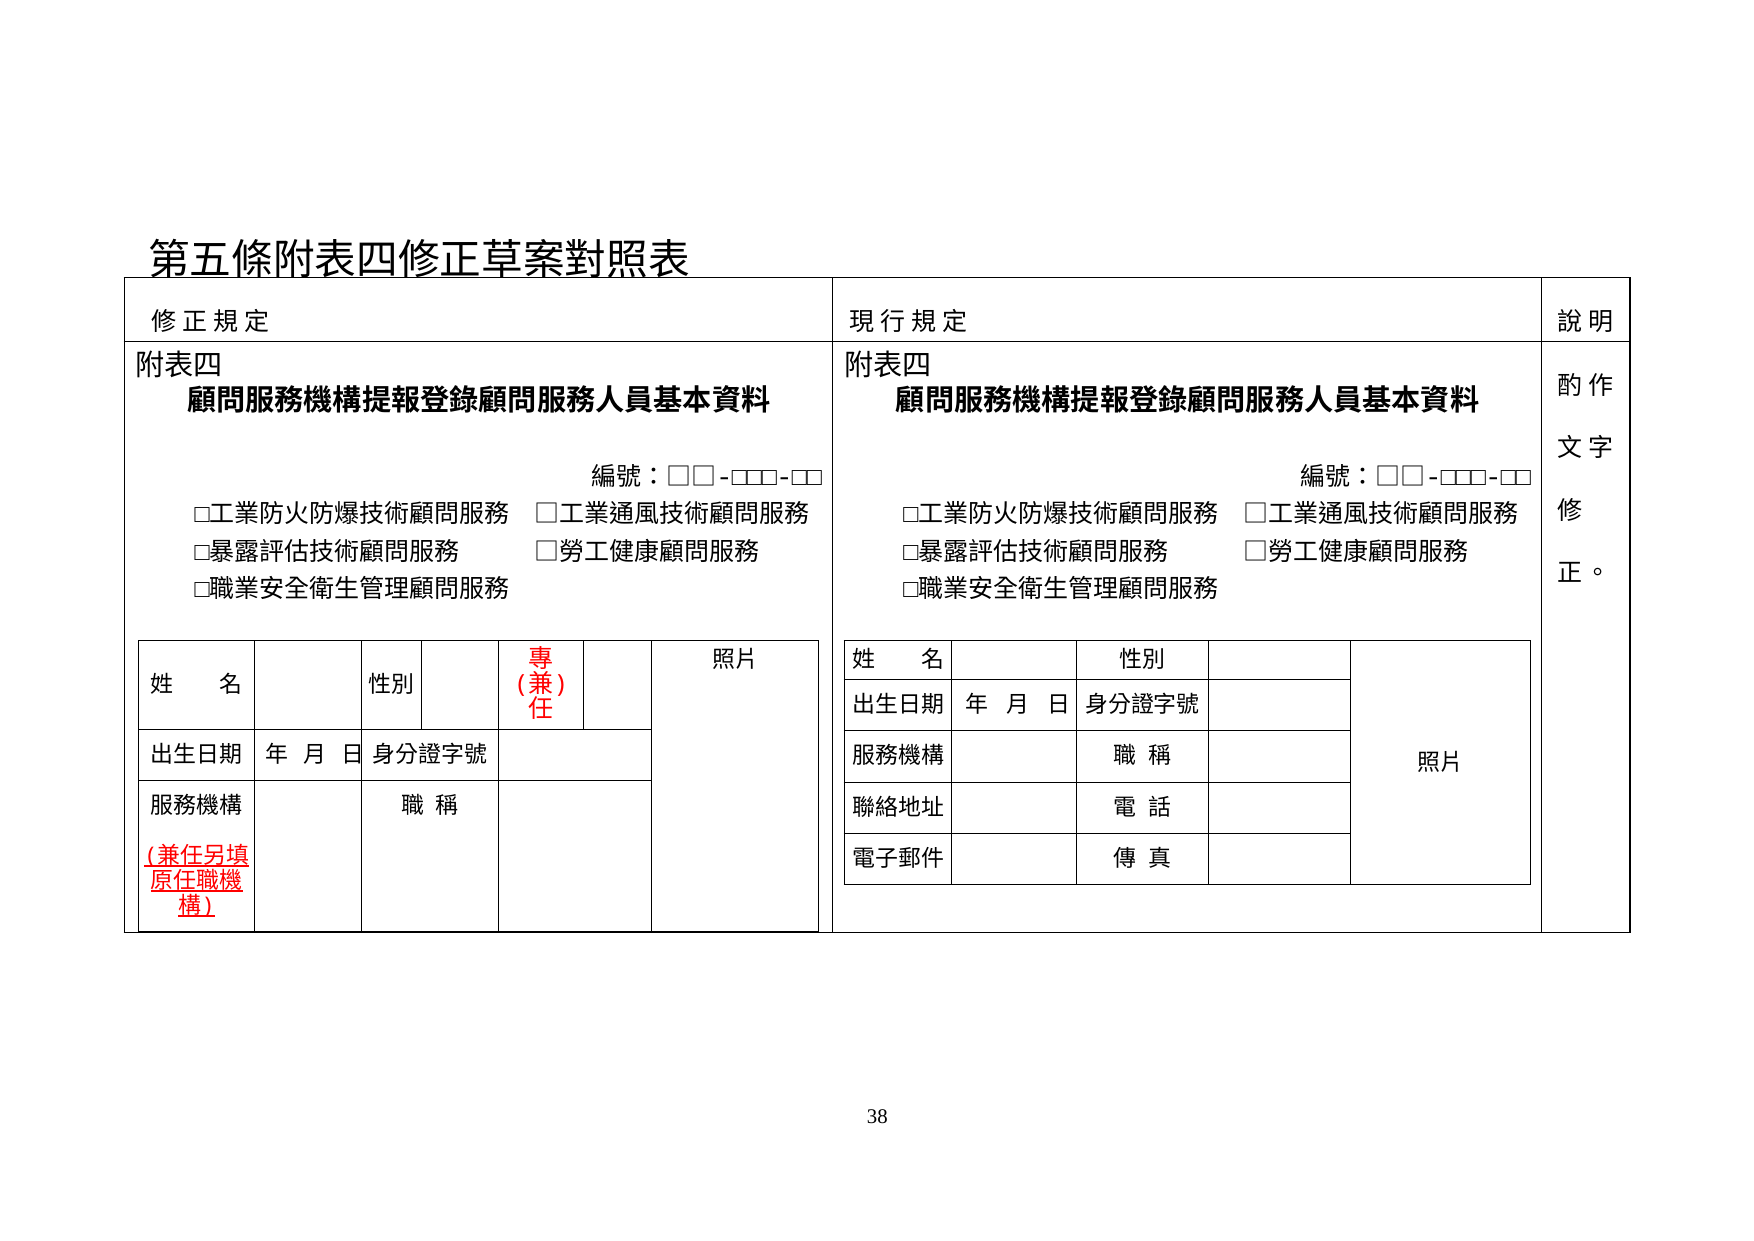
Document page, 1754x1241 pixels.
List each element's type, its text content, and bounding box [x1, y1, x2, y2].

table_cell [1034, 680, 1042, 730]
table_cell [255, 781, 361, 931]
table_cell [255, 730, 262, 780]
table_header [1209, 641, 1350, 679]
table_cell 傳 真 [1077, 834, 1208, 884]
table_cell 年 [960, 680, 992, 730]
table_cell [330, 730, 338, 780]
table_cell 身分證字號 [362, 730, 498, 780]
table_header 姓 名 [139, 641, 254, 729]
table_cell 出生日期 [845, 680, 951, 730]
table_cell 月 [299, 730, 330, 780]
table_cell 職 稱 [1077, 731, 1208, 782]
table_cell 出生日期 [139, 730, 254, 780]
table_header 修正規定 [125, 278, 832, 341]
table_cell 電 話 [1077, 783, 1208, 833]
table_cell [499, 730, 651, 780]
table_header [255, 641, 361, 729]
table_cell 服務機構 [845, 731, 951, 782]
table_header 照片 [652, 641, 818, 931]
table_cell [499, 781, 651, 931]
table_cell 日 [1042, 680, 1076, 730]
text 第五條附表四修正草案對照表 [148, 215, 1606, 277]
table_header 照片 [1351, 641, 1530, 884]
table_cell 附表四 顧問服務機構提報登錄顧問服務人員基本資料 編號：□□-□□□-□□ □工業防火防爆技術顧問服務 □工業通風技術顧問服務 □暴露評估技術顧問服務 □勞工健康顧問服務 □職業安全衛生管理顧問服務 [833, 342, 1541, 932]
table_header [422, 641, 498, 729]
table_cell [952, 731, 1076, 782]
table_cell [952, 680, 960, 730]
table_cell [1209, 680, 1350, 730]
table_header 性別 [1077, 641, 1208, 679]
table_cell [952, 834, 1076, 884]
table_cell 服務機構 (兼任另填原任職機構) [139, 781, 254, 931]
table_header 專(兼)任 [499, 641, 583, 729]
table_cell [1209, 783, 1350, 833]
table_cell [291, 730, 299, 780]
table_header 姓 名 [845, 641, 951, 679]
table_cell [952, 783, 1076, 833]
table_header [952, 641, 1076, 679]
table_cell 聯絡地址 [845, 783, 951, 833]
table_header 性別 [362, 641, 421, 729]
table_cell 酌作文字修正。 [1542, 342, 1629, 932]
table_cell [1209, 731, 1350, 782]
table_cell 月 [1000, 680, 1034, 730]
table_header [584, 641, 651, 729]
table_cell 年 [262, 730, 291, 780]
table_cell 日 [338, 730, 361, 780]
table_cell 附表四 顧問服務機構提報登錄顧問服務人員基本資料 編號：□□-□□□-□□ □工業防火防爆技術顧問服務 □工業通風技術顧問服務 □暴露評估技術顧問服務 □勞工健康顧問服務 □職業安全衛生管理顧問服務 [125, 342, 832, 932]
table_cell [1209, 834, 1350, 884]
table_cell 職 稱 [362, 781, 498, 931]
table_cell [993, 680, 1000, 730]
table_cell 身分證字號 [1077, 680, 1208, 730]
table_header 現行規定 [833, 278, 1541, 341]
table_header 說明 [1542, 278, 1629, 341]
table_cell 電子郵件 [845, 834, 951, 884]
